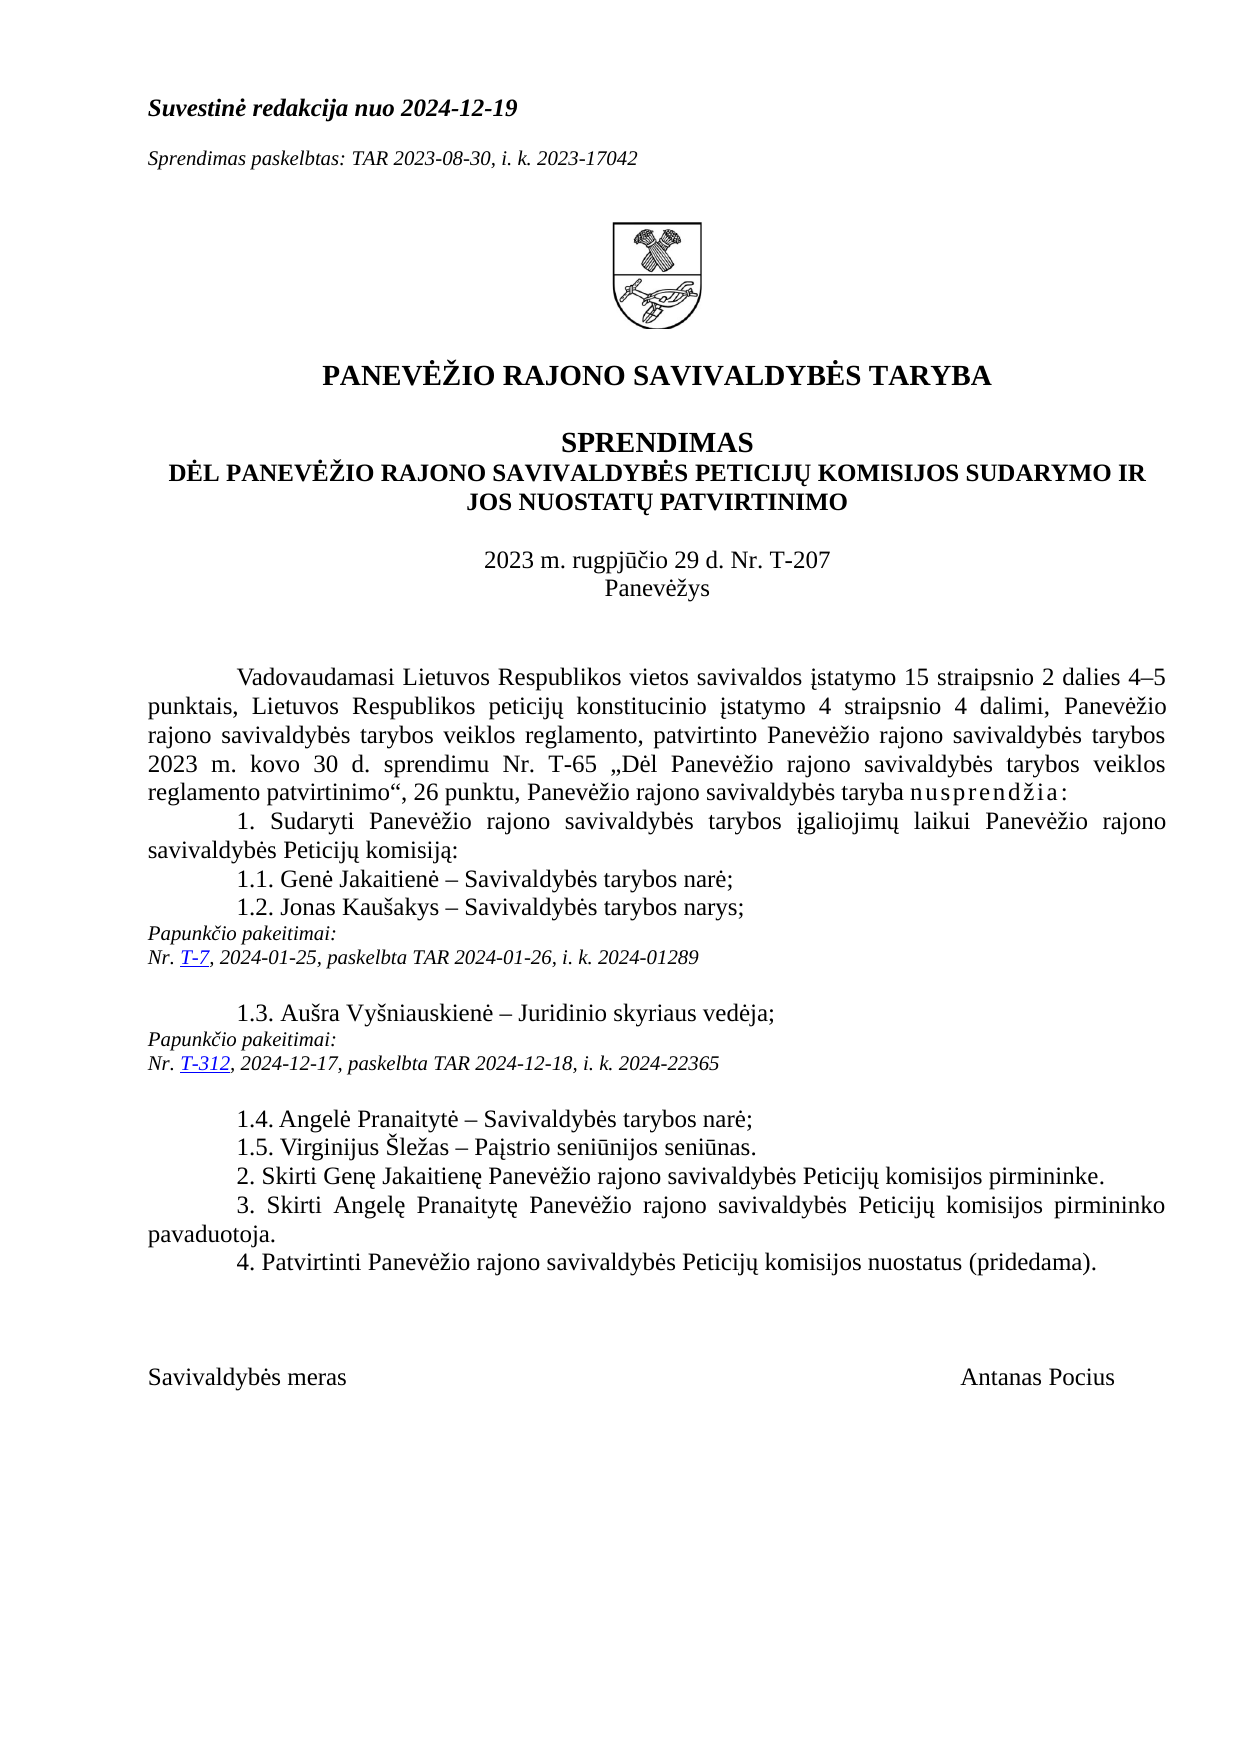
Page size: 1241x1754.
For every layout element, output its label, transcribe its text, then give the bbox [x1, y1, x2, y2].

text 4. Patvirtinti Panevėžio rajono savivaldybės Peticijų komisijos nuostatus (pridedama). [148, 1247, 1167, 1276]
text Savivaldybės meras Antanas Pocius [148, 1362, 1167, 1391]
text 1.4. Angelė Pranaitytė – Savivaldybės tarybos narė; [148, 1104, 1167, 1132]
text 2. Skirti Genę Jakaitienę Panevėžio rajono savivaldybės Peticijų komisijos pirmininke. [148, 1161, 1167, 1190]
text Papunkčio pakeitimai: [148, 1027, 1167, 1051]
text Nr. T-312, 2024-12-17, paskelbta TAR 2024-12-18, i. k. 2024-22365 [148, 1051, 1167, 1075]
text Sprendimas paskelbtas: TAR 2023-08-30, i. k. 2023-17042 [148, 146, 1167, 170]
text 3. Skirti Angelę Pranaitytę Panevėžio rajono savivaldybės Peticijų komisijos pirmininko pavaduotoja. [148, 1190, 1167, 1247]
text SPRENDIMAS [148, 425, 1167, 458]
text 1.5. Virginijus Šležas – Paįstrio seniūnijos seniūnas. [148, 1132, 1167, 1161]
text PANEVĖŽIO RAJONO SAVIVALDYBĖS TARYBA [148, 358, 1167, 391]
text 2023 m. rugpjūčio 29 d. Nr. T-207 [148, 545, 1167, 573]
text Suvestinė redakcija nuo 2024-12-19 [148, 93, 1167, 122]
text 1. Sudaryti Panevėžio rajono savivaldybės tarybos įgaliojimų laikui Panevėžio rajono savivaldybės Peticijų komisiją: [148, 806, 1167, 864]
text Papunkčio pakeitimai: [148, 921, 1167, 945]
text 1.1. Genė Jakaitienė – Savivaldybės tarybos narė; [148, 864, 1167, 892]
text 1.2. Jonas Kaušakys – Savivaldybės tarybos narys; [148, 892, 1167, 921]
text Nr. T-7, 2024-01-25, paskelbta TAR 2024-01-26, i. k. 2024-01289 [148, 945, 1167, 969]
text Vadovaudamasi Lietuvos Respublikos vietos savivaldos įstatymo 15 straipsnio 2 dalies 4–5 punktais, Lietuvos Respublikos peticijų konstitucinio įstatymo 4 straipsnio 4 dalimi, Panevėžio rajono savivaldybės tarybos veiklos reglamento, patvirtinto Panevėžio rajono savivaldybės tarybos 2023 m. kovo 30 d. sprendimu Nr. T-65 „Dėl Panevėžio rajono savivaldybės tarybos veiklos reglamento patvirtinimo“, 26 punktu, Panevėžio rajono savivaldybės taryba nusprendžia: [148, 662, 1167, 806]
text 1.3. Aušra Vyšniauskienė – Juridinio skyriaus vedėja; [148, 998, 1167, 1027]
text Panevėžys [148, 573, 1167, 602]
text DĖL PANEVĖŽIO RAJONO SAVIVALDYBĖS PETICIJŲ KOMISIJOS SUDARYMO IR JOS NUOSTATŲ PATVIRTINIMO [148, 458, 1167, 516]
